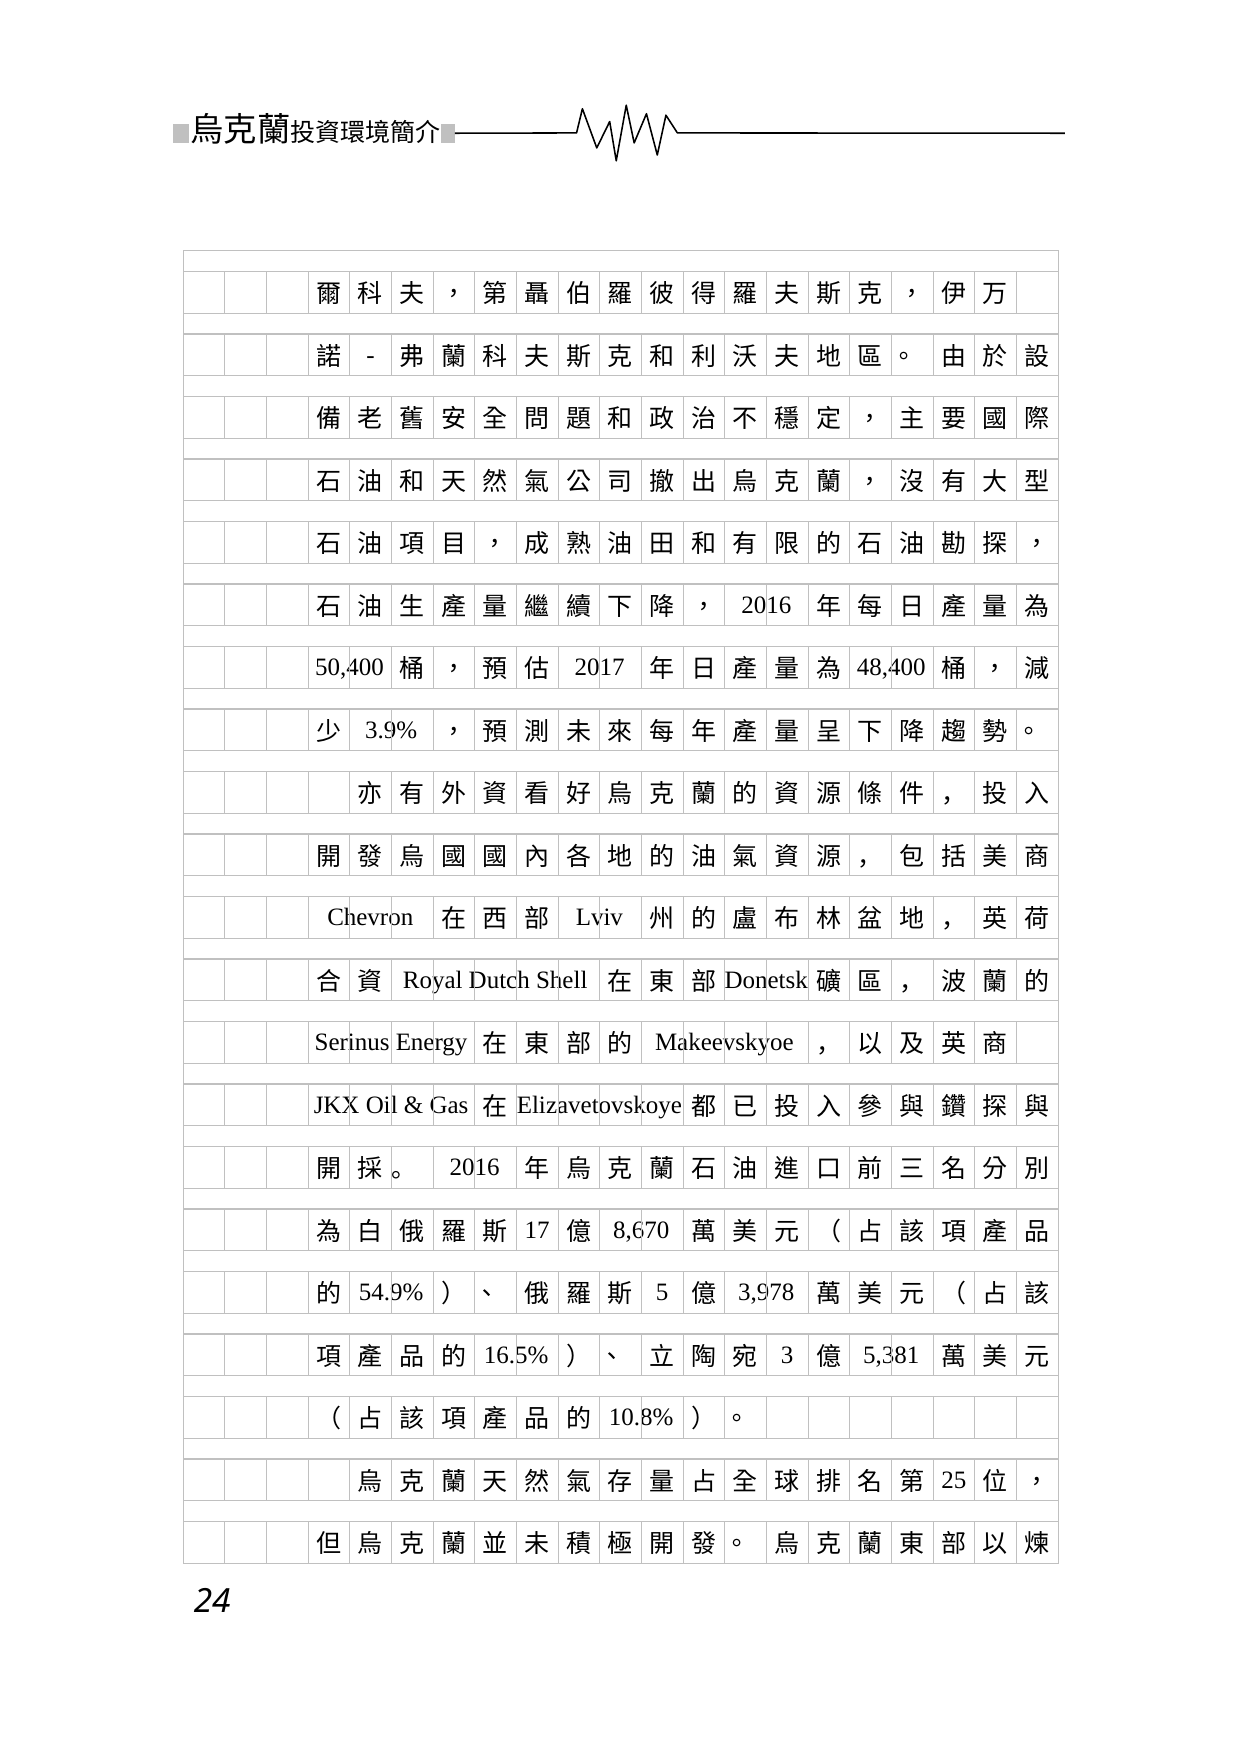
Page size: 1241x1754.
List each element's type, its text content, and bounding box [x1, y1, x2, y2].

text 亦有外資看好烏克蘭的資源條件，投入開發烏國國內各地的油氣資源，包括美商Chevron在西部Lviv州的盧布林盆地，英荷合資Royal Dutch Shell在東部Donetsk礦區，波蘭的Serinus Energy在東部的Makeevskyoe，以及英商JKX Oil & Gas在Elizavetovskoye都已投入參與鑽探與開採。2016年烏克蘭石油進口前三名分別為白俄羅斯17億8,670萬美元（占該項產品的54.9%）、俄羅斯5億3,978萬美元（占該項產品的16.5%）、立陶宛3億5,381萬美元（占該項產品的10.8%）。 [281, 1189, 1058, 1208]
text 烏克蘭天然氣占世界的0.4%，但石油存量卻占了全球的5%，烏克蘭境內是世界上最古老的石油產區，喀爾巴阡山地區的“岩油”，甚至可將其用於醫療和潤滑。烏克蘭90%以上的石油及天然氣挖掘是由國立聯合股份公司Naftogaz Ukraine透過其分公司Ukrgazvidobuvannya、Ukrnafta及Chernomornaftogaz進行的。在烏克蘭，主要石油和天然氣的開採地區是第聶伯河和喀爾巴阡山。生產地主要是在蘇梅，波爾塔瓦，切爾尼戈夫，哈爾科夫，第聶伯羅彼得羅夫斯克，伊万諾-弗蘭科夫斯克和利沃夫地區。由於設備老舊安全問題和政治不穩定，主要國際石油和天然氣公司撤出烏克蘭，沒有大型石油項目，成熟油田和有限的石油勘探，石油生產量繼續下降，2016年每日產量為50,400桶，預估2017年日產量為48,400桶，減少3.9%，預測未來每年產量呈下降趨勢。 [281, 251, 1058, 271]
text 烏克蘭天然氣占世界的0.4%，但石油存量卻占了全球的5%，烏克蘭境內是世界上最古老的石油產區，喀爾巴阡山地區的“岩油”，甚至可將其用於醫療和潤滑。烏克蘭90%以上的石油及天然氣挖掘是由國立聯合股份公司Naftogaz Ukraine透過其分公司Ukrgazvidobuvannya、Ukrnafta及Chernomornaftogaz進行的。在烏克蘭，主要石油和天然氣的開採地區是第聶伯河和喀爾巴阡山。生產地主要是在蘇梅，波爾塔瓦，切爾尼戈夫，哈爾科夫，第聶伯羅彼得羅夫斯克，伊万諾-弗蘭科夫斯克和利沃夫地區。由於設備老舊安全問題和政治不穩定，主要國際石油和天然氣公司撤出烏克蘭，沒有大型石油項目，成熟油田和有限的石油勘探，石油生產量繼續下降，2016年每日產量為50,400桶，預估2017年日產量為48,400桶，減少3.9%，預測未來每年產量呈下降趨勢。 [281, 689, 1058, 708]
text 烏克蘭天然氣占世界的0.4%，但石油存量卻占了全球的5%，烏克蘭境內是世界上最古老的石油產區，喀爾巴阡山地區的“岩油”，甚至可將其用於醫療和潤滑。烏克蘭90%以上的石油及天然氣挖掘是由國立聯合股份公司Naftogaz Ukraine透過其分公司Ukrgazvidobuvannya、Ukrnafta及Chernomornaftogaz進行的。在烏克蘭，主要石油和天然氣的開採地區是第聶伯河和喀爾巴阡山。生產地主要是在蘇梅，波爾塔瓦，切爾尼戈夫，哈爾科夫，第聶伯羅彼得羅夫斯克，伊万諾-弗蘭科夫斯克和利沃夫地區。由於設備老舊安全問題和政治不穩定，主要國際石油和天然氣公司撤出烏克蘭，沒有大型石油項目，成熟油田和有限的石油勘探，石油生產量繼續下降，2016年每日產量為50,400桶，預估2017年日產量為48,400桶，減少3.9%，預測未來每年產量呈下降趨勢。 [281, 439, 1058, 458]
text 烏克蘭天然氣占世界的0.4%，但石油存量卻占了全球的5%，烏克蘭境內是世界上最古老的石油產區，喀爾巴阡山地區的“岩油”，甚至可將其用於醫療和潤滑。烏克蘭90%以上的石油及天然氣挖掘是由國立聯合股份公司Naftogaz Ukraine透過其分公司Ukrgazvidobuvannya、Ukrnafta及Chernomornaftogaz進行的。在烏克蘭，主要石油和天然氣的開採地區是第聶伯河和喀爾巴阡山。生產地主要是在蘇梅，波爾塔瓦，切爾尼戈夫，哈爾科夫，第聶伯羅彼得羅夫斯克，伊万諾-弗蘭科夫斯克和利沃夫地區。由於設備老舊安全問題和政治不穩定，主要國際石油和天然氣公司撤出烏克蘭，沒有大型石油項目，成熟油田和有限的石油勘探，石油生產量繼續下降，2016年每日產量為50,400桶，預估2017年日產量為48,400桶，減少3.9%，預測未來每年產量呈下降趨勢。 [281, 314, 1058, 333]
text 烏克蘭天然氣存量占全球排名第25位，但烏克蘭並未積極開發。烏克蘭東部以煉鋼等重工業為主，生產過程需耗費大量油氣，烏克蘭全年消耗天然氣達520億立方公米，總量甚至超過鄰國波蘭、捷克、斯洛伐克及匈牙利四國之總和，全球排名達第6位，由Ukrgazvidobuvannya開採出來的天然氣從2014年的151億立方米到2015年的145億立方米，下降了4%，整體開採量從2014年的205億立方公到了2015年的199億立方米，下降了3%。Ukrgazvidobuvannya開採量下降主要是失去頓巴每年1.85億立方米的開採量，加上缺少資金改善設備以利往更下層的地方開採天然氣。2016年烏政府頒布天然氣發展規畫（No. 1079法令），2017產量提高到203億立方米、2018年為225億立方米、2019年為252億立方公米。 [281, 1439, 1058, 1458]
text 烏克蘭天然氣占世界的0.4%，但石油存量卻占了全球的5%，烏克蘭境內是世界上最古老的石油產區，喀爾巴阡山地區的“岩油”，甚至可將其用於醫療和潤滑。烏克蘭90%以上的石油及天然氣挖掘是由國立聯合股份公司Naftogaz Ukraine透過其分公司Ukrgazvidobuvannya、Ukrnafta及Chernomornaftogaz進行的。在烏克蘭，主要石油和天然氣的開採地區是第聶伯河和喀爾巴阡山。生產地主要是在蘇梅，波爾塔瓦，切爾尼戈夫，哈爾科夫，第聶伯羅彼得羅夫斯克，伊万諾-弗蘭科夫斯克和利沃夫地區。由於設備老舊安全問題和政治不穩定，主要國際石油和天然氣公司撤出烏克蘭，沒有大型石油項目，成熟油田和有限的石油勘探，石油生產量繼續下降，2016年每日產量為50,400桶，預估2017年日產量為48,400桶，減少3.9%，預測未來每年產量呈下降趨勢。 [281, 564, 1058, 583]
text 亦有外資看好烏克蘭的資源條件，投入開發烏國國內各地的油氣資源，包括美商Chevron在西部Lviv州的盧布林盆地，英荷合資Royal Dutch Shell在東部Donetsk礦區，波蘭的Serinus Energy在東部的Makeevskyoe，以及英商JKX Oil & Gas在Elizavetovskoye都已投入參與鑽探與開採。2016年烏克蘭石油進口前三名分別為白俄羅斯17億8,670萬美元（占該項產品的54.9%）、俄羅斯5億3,978萬美元（占該項產品的16.5%）、立陶宛3億5,381萬美元（占該項產品的10.8%）。 [281, 751, 1058, 771]
text 亦有外資看好烏克蘭的資源條件，投入開發烏國國內各地的油氣資源，包括美商Chevron在西部Lviv州的盧布林盆地，英荷合資Royal Dutch Shell在東部Donetsk礦區，波蘭的Serinus Energy在東部的Makeevskyoe，以及英商JKX Oil & Gas在Elizavetovskoye都已投入參與鑽探與開採。2016年烏克蘭石油進口前三名分別為白俄羅斯17億8,670萬美元（占該項產品的54.9%）、俄羅斯5億3,978萬美元（占該項產品的16.5%）、立陶宛3億5,381萬美元（占該項產品的10.8%）。 [281, 1126, 1058, 1146]
text 亦有外資看好烏克蘭的資源條件，投入開發烏國國內各地的油氣資源，包括美商Chevron在西部Lviv州的盧布林盆地，英荷合資Royal Dutch Shell在東部Donetsk礦區，波蘭的Serinus Energy在東部的Makeevskyoe，以及英商JKX Oil & Gas在Elizavetovskoye都已投入參與鑽探與開採。2016年烏克蘭石油進口前三名分別為白俄羅斯17億8,670萬美元（占該項產品的54.9%）、俄羅斯5億3,978萬美元（占該項產品的16.5%）、立陶宛3億5,381萬美元（占該項產品的10.8%）。 [281, 1064, 1058, 1083]
text 亦有外資看好烏克蘭的資源條件，投入開發烏國國內各地的油氣資源，包括美商Chevron在西部Lviv州的盧布林盆地，英荷合資Royal Dutch Shell在東部Donetsk礦區，波蘭的Serinus Energy在東部的Makeevskyoe，以及英商JKX Oil & Gas在Elizavetovskoye都已投入參與鑽探與開採。2016年烏克蘭石油進口前三名分別為白俄羅斯17億8,670萬美元（占該項產品的54.9%）、俄羅斯5億3,978萬美元（占該項產品的16.5%）、立陶宛3億5,381萬美元（占該項產品的10.8%）。 [281, 1251, 1058, 1271]
text 烏克蘭天然氣占世界的0.4%，但石油存量卻占了全球的5%，烏克蘭境內是世界上最古老的石油產區，喀爾巴阡山地區的“岩油”，甚至可將其用於醫療和潤滑。烏克蘭90%以上的石油及天然氣挖掘是由國立聯合股份公司Naftogaz Ukraine透過其分公司Ukrgazvidobuvannya、Ukrnafta及Chernomornaftogaz進行的。在烏克蘭，主要石油和天然氣的開採地區是第聶伯河和喀爾巴阡山。生產地主要是在蘇梅，波爾塔瓦，切爾尼戈夫，哈爾科夫，第聶伯羅彼得羅夫斯克，伊万諾-弗蘭科夫斯克和利沃夫地區。由於設備老舊安全問題和政治不穩定，主要國際石油和天然氣公司撤出烏克蘭，沒有大型石油項目，成熟油田和有限的石油勘探，石油生產量繼續下降，2016年每日產量為50,400桶，預估2017年日產量為48,400桶，減少3.9%，預測未來每年產量呈下降趨勢。 [281, 376, 1058, 396]
text 亦有外資看好烏克蘭的資源條件，投入開發烏國國內各地的油氣資源，包括美商Chevron在西部Lviv州的盧布林盆地，英荷合資Royal Dutch Shell在東部Donetsk礦區，波蘭的Serinus Energy在東部的Makeevskyoe，以及英商JKX Oil & Gas在Elizavetovskoye都已投入參與鑽探與開採。2016年烏克蘭石油進口前三名分別為白俄羅斯17億8,670萬美元（占該項產品的54.9%）、俄羅斯5億3,978萬美元（占該項產品的16.5%）、立陶宛3億5,381萬美元（占該項產品的10.8%）。 [281, 1376, 1058, 1396]
text 亦有外資看好烏克蘭的資源條件，投入開發烏國國內各地的油氣資源，包括美商Chevron在西部Lviv州的盧布林盆地，英荷合資Royal Dutch Shell在東部Donetsk礦區，波蘭的Serinus Energy在東部的Makeevskyoe，以及英商JKX Oil & Gas在Elizavetovskoye都已投入參與鑽探與開採。2016年烏克蘭石油進口前三名分別為白俄羅斯17億8,670萬美元（占該項產品的54.9%）、俄羅斯5億3,978萬美元（占該項產品的16.5%）、立陶宛3億5,381萬美元（占該項產品的10.8%）。 [281, 876, 1058, 896]
text 亦有外資看好烏克蘭的資源條件，投入開發烏國國內各地的油氣資源，包括美商Chevron在西部Lviv州的盧布林盆地，英荷合資Royal Dutch Shell在東部Donetsk礦區，波蘭的Serinus Energy在東部的Makeevskyoe，以及英商JKX Oil & Gas在Elizavetovskoye都已投入參與鑽探與開採。2016年烏克蘭石油進口前三名分別為白俄羅斯17億8,670萬美元（占該項產品的54.9%）、俄羅斯5億3,978萬美元（占該項產品的16.5%）、立陶宛3億5,381萬美元（占該項產品的10.8%）。 [281, 814, 1058, 833]
text 烏克蘭天然氣占世界的0.4%，但石油存量卻占了全球的5%，烏克蘭境內是世界上最古老的石油產區，喀爾巴阡山地區的“岩油”，甚至可將其用於醫療和潤滑。烏克蘭90%以上的石油及天然氣挖掘是由國立聯合股份公司Naftogaz Ukraine透過其分公司Ukrgazvidobuvannya、Ukrnafta及Chernomornaftogaz進行的。在烏克蘭，主要石油和天然氣的開採地區是第聶伯河和喀爾巴阡山。生產地主要是在蘇梅，波爾塔瓦，切爾尼戈夫，哈爾科夫，第聶伯羅彼得羅夫斯克，伊万諾-弗蘭科夫斯克和利沃夫地區。由於設備老舊安全問題和政治不穩定，主要國際石油和天然氣公司撤出烏克蘭，沒有大型石油項目，成熟油田和有限的石油勘探，石油生產量繼續下降，2016年每日產量為50,400桶，預估2017年日產量為48,400桶，減少3.9%，預測未來每年產量呈下降趨勢。 [281, 626, 1058, 646]
text 烏克蘭天然氣占世界的0.4%，但石油存量卻占了全球的5%，烏克蘭境內是世界上最古老的石油產區，喀爾巴阡山地區的“岩油”，甚至可將其用於醫療和潤滑。烏克蘭90%以上的石油及天然氣挖掘是由國立聯合股份公司Naftogaz Ukraine透過其分公司Ukrgazvidobuvannya、Ukrnafta及Chernomornaftogaz進行的。在烏克蘭，主要石油和天然氣的開採地區是第聶伯河和喀爾巴阡山。生產地主要是在蘇梅，波爾塔瓦，切爾尼戈夫，哈爾科夫，第聶伯羅彼得羅夫斯克，伊万諾-弗蘭科夫斯克和利沃夫地區。由於設備老舊安全問題和政治不穩定，主要國際石油和天然氣公司撤出烏克蘭，沒有大型石油項目，成熟油田和有限的石油勘探，石油生產量繼續下降，2016年每日產量為50,400桶，預估2017年日產量為48,400桶，減少3.9%，預測未來每年產量呈下降趨勢。 [281, 501, 1058, 521]
text 亦有外資看好烏克蘭的資源條件，投入開發烏國國內各地的油氣資源，包括美商Chevron在西部Lviv州的盧布林盆地，英荷合資Royal Dutch Shell在東部Donetsk礦區，波蘭的Serinus Energy在東部的Makeevskyoe，以及英商JKX Oil & Gas在Elizavetovskoye都已投入參與鑽探與開採。2016年烏克蘭石油進口前三名分別為白俄羅斯17億8,670萬美元（占該項產品的54.9%）、俄羅斯5億3,978萬美元（占該項產品的16.5%）、立陶宛3億5,381萬美元（占該項產品的10.8%）。 [281, 1314, 1058, 1333]
text 亦有外資看好烏克蘭的資源條件，投入開發烏國國內各地的油氣資源，包括美商Chevron在西部Lviv州的盧布林盆地，英荷合資Royal Dutch Shell在東部Donetsk礦區，波蘭的Serinus Energy在東部的Makeevskyoe，以及英商JKX Oil & Gas在Elizavetovskoye都已投入參與鑽探與開採。2016年烏克蘭石油進口前三名分別為白俄羅斯17億8,670萬美元（占該項產品的54.9%）、俄羅斯5億3,978萬美元（占該項產品的16.5%）、立陶宛3億5,381萬美元（占該項產品的10.8%）。 [281, 1001, 1058, 1021]
text 亦有外資看好烏克蘭的資源條件，投入開發烏國國內各地的油氣資源，包括美商Chevron在西部Lviv州的盧布林盆地，英荷合資Royal Dutch Shell在東部Donetsk礦區，波蘭的Serinus Energy在東部的Makeevskyoe，以及英商JKX Oil & Gas在Elizavetovskoye都已投入參與鑽探與開採。2016年烏克蘭石油進口前三名分別為白俄羅斯17億8,670萬美元（占該項產品的54.9%）、俄羅斯5億3,978萬美元（占該項產品的16.5%）、立陶宛3億5,381萬美元（占該項產品的10.8%）。 [281, 939, 1058, 958]
text 烏克蘭天然氣存量占全球排名第25位，但烏克蘭並未積極開發。烏克蘭東部以煉鋼等重工業為主，生產過程需耗費大量油氣，烏克蘭全年消耗天然氣達520億立方公米，總量甚至超過鄰國波蘭、捷克、斯洛伐克及匈牙利四國之總和，全球排名達第6位，由Ukrgazvidobuvannya開採出來的天然氣從2014年的151億立方米到2015年的145億立方米，下降了4%，整體開採量從2014年的205億立方公到了2015年的199億立方米，下降了3%。Ukrgazvidobuvannya開採量下降主要是失去頓巴每年1.85億立方米的開採量，加上缺少資金改善設備以利往更下層的地方開採天然氣。2016年烏政府頒布天然氣發展規畫（No. 1079法令），2017產量提高到203億立方米、2018年為225億立方米、2019年為252億立方公米。 [281, 1501, 1058, 1521]
